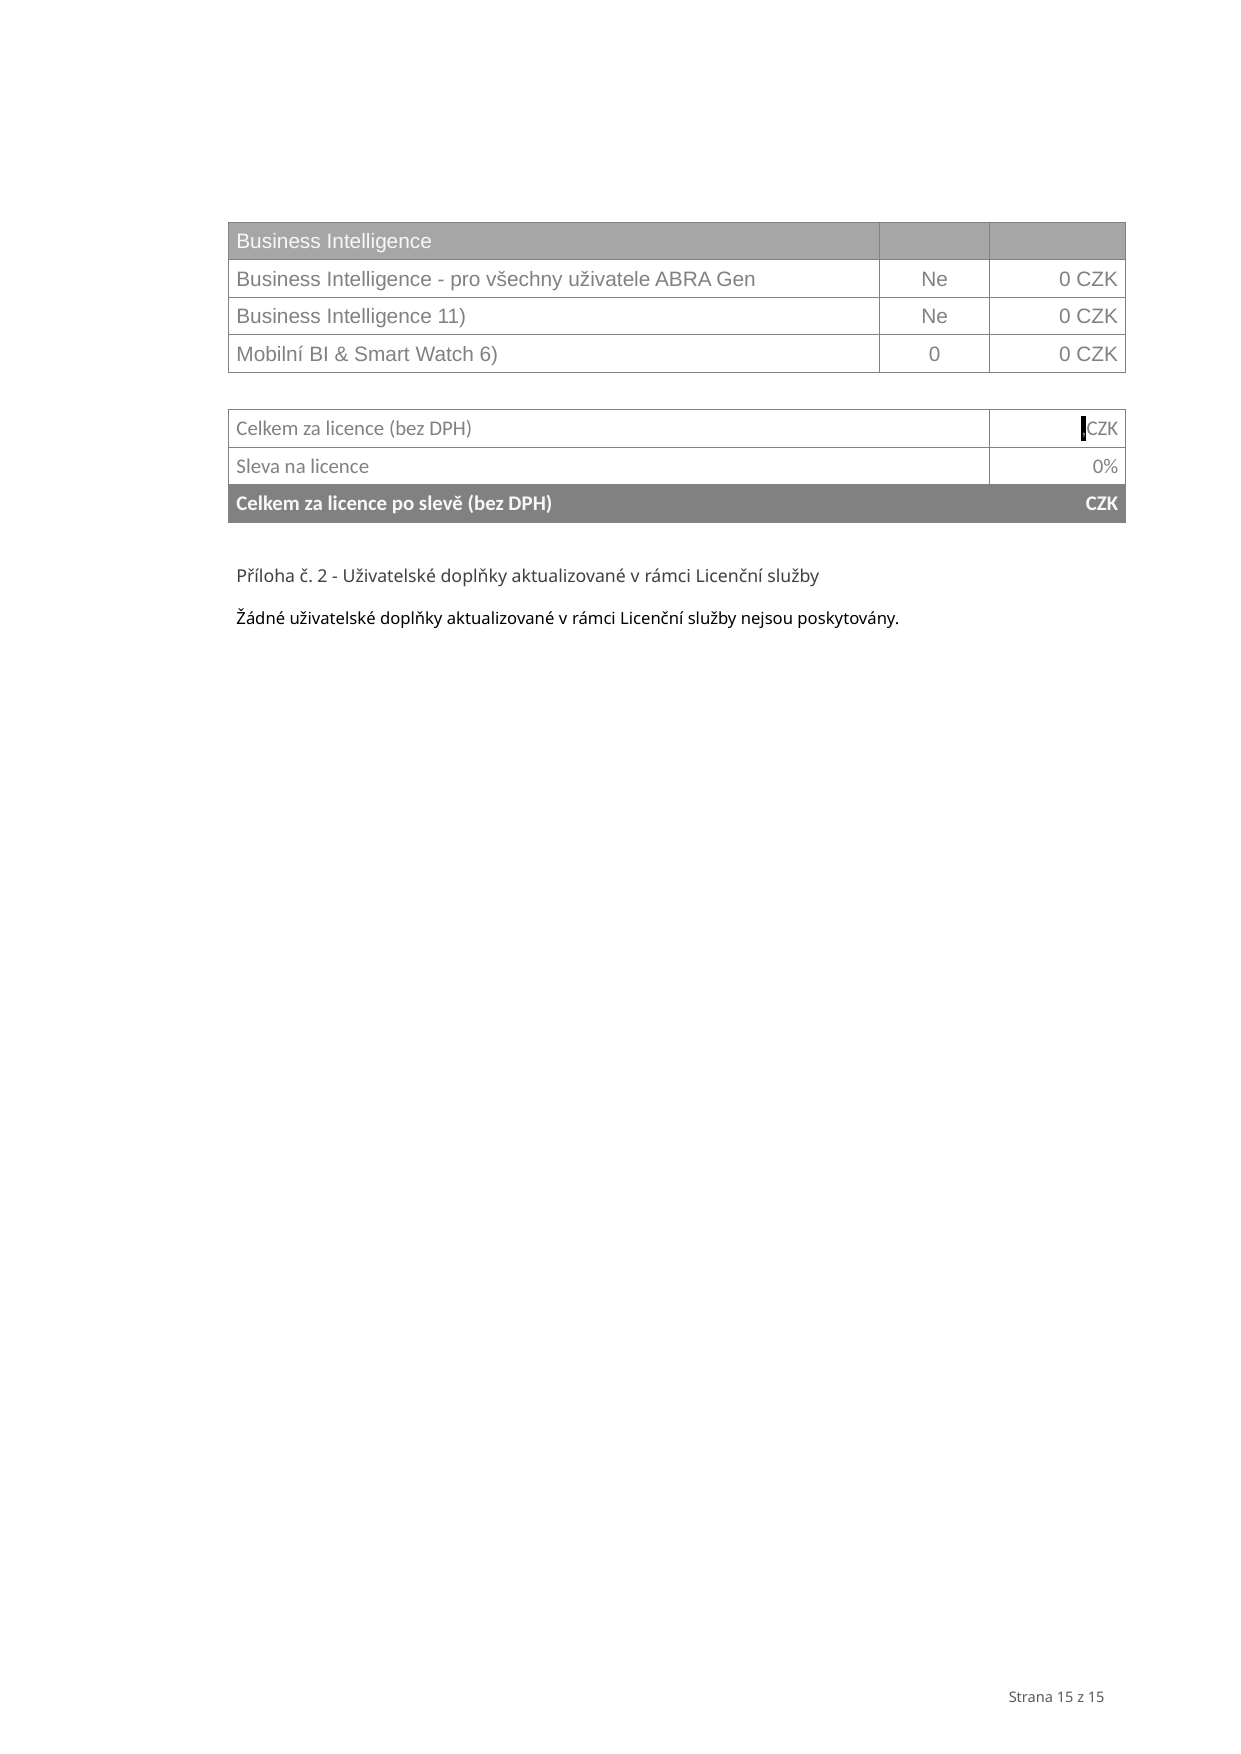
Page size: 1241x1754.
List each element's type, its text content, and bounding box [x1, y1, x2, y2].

table_cell Business Intelligence [229, 223, 879, 259]
table_cell [229, 373, 879, 409]
table_cell 0 [880, 335, 989, 372]
table_cell [879, 448, 989, 484]
table_cell [879, 410, 989, 447]
table_cell 0% [990, 448, 1125, 484]
table_cell Ne [880, 298, 989, 334]
table_cell CZK [990, 485, 1125, 522]
table_cell Ne [880, 260, 989, 297]
table_cell [990, 223, 1125, 259]
table_cell [879, 373, 990, 409]
table_cell Celkem za licence po slevě (bez DPH) [229, 485, 879, 522]
table_cell 0 CZK [990, 335, 1125, 372]
text Žádné uživatelské doplňky aktualizované v rámci Licenční služby nejsou poskytovány. [236, 606, 1104, 629]
table_cell 0 CZK [990, 298, 1125, 334]
text Příloha č. 2 - Uživatelské doplňky aktualizované v rámci Licenční služby [236, 564, 1104, 588]
table_cell ,CZK [990, 410, 1125, 447]
table_cell [990, 373, 1125, 409]
table_cell Celkem za licence (bez DPH) [229, 410, 879, 447]
table_cell Sleva na licence [229, 448, 879, 484]
table_cell Business Intelligence - pro všechny uživatele ABRA Gen [229, 260, 879, 297]
table_cell 0 CZK [990, 260, 1125, 297]
table_cell [880, 223, 989, 259]
table_cell Mobilní BI & Smart Watch 6) [229, 335, 879, 372]
table_cell Business Intelligence 11) [229, 298, 879, 334]
table_cell [879, 485, 989, 522]
